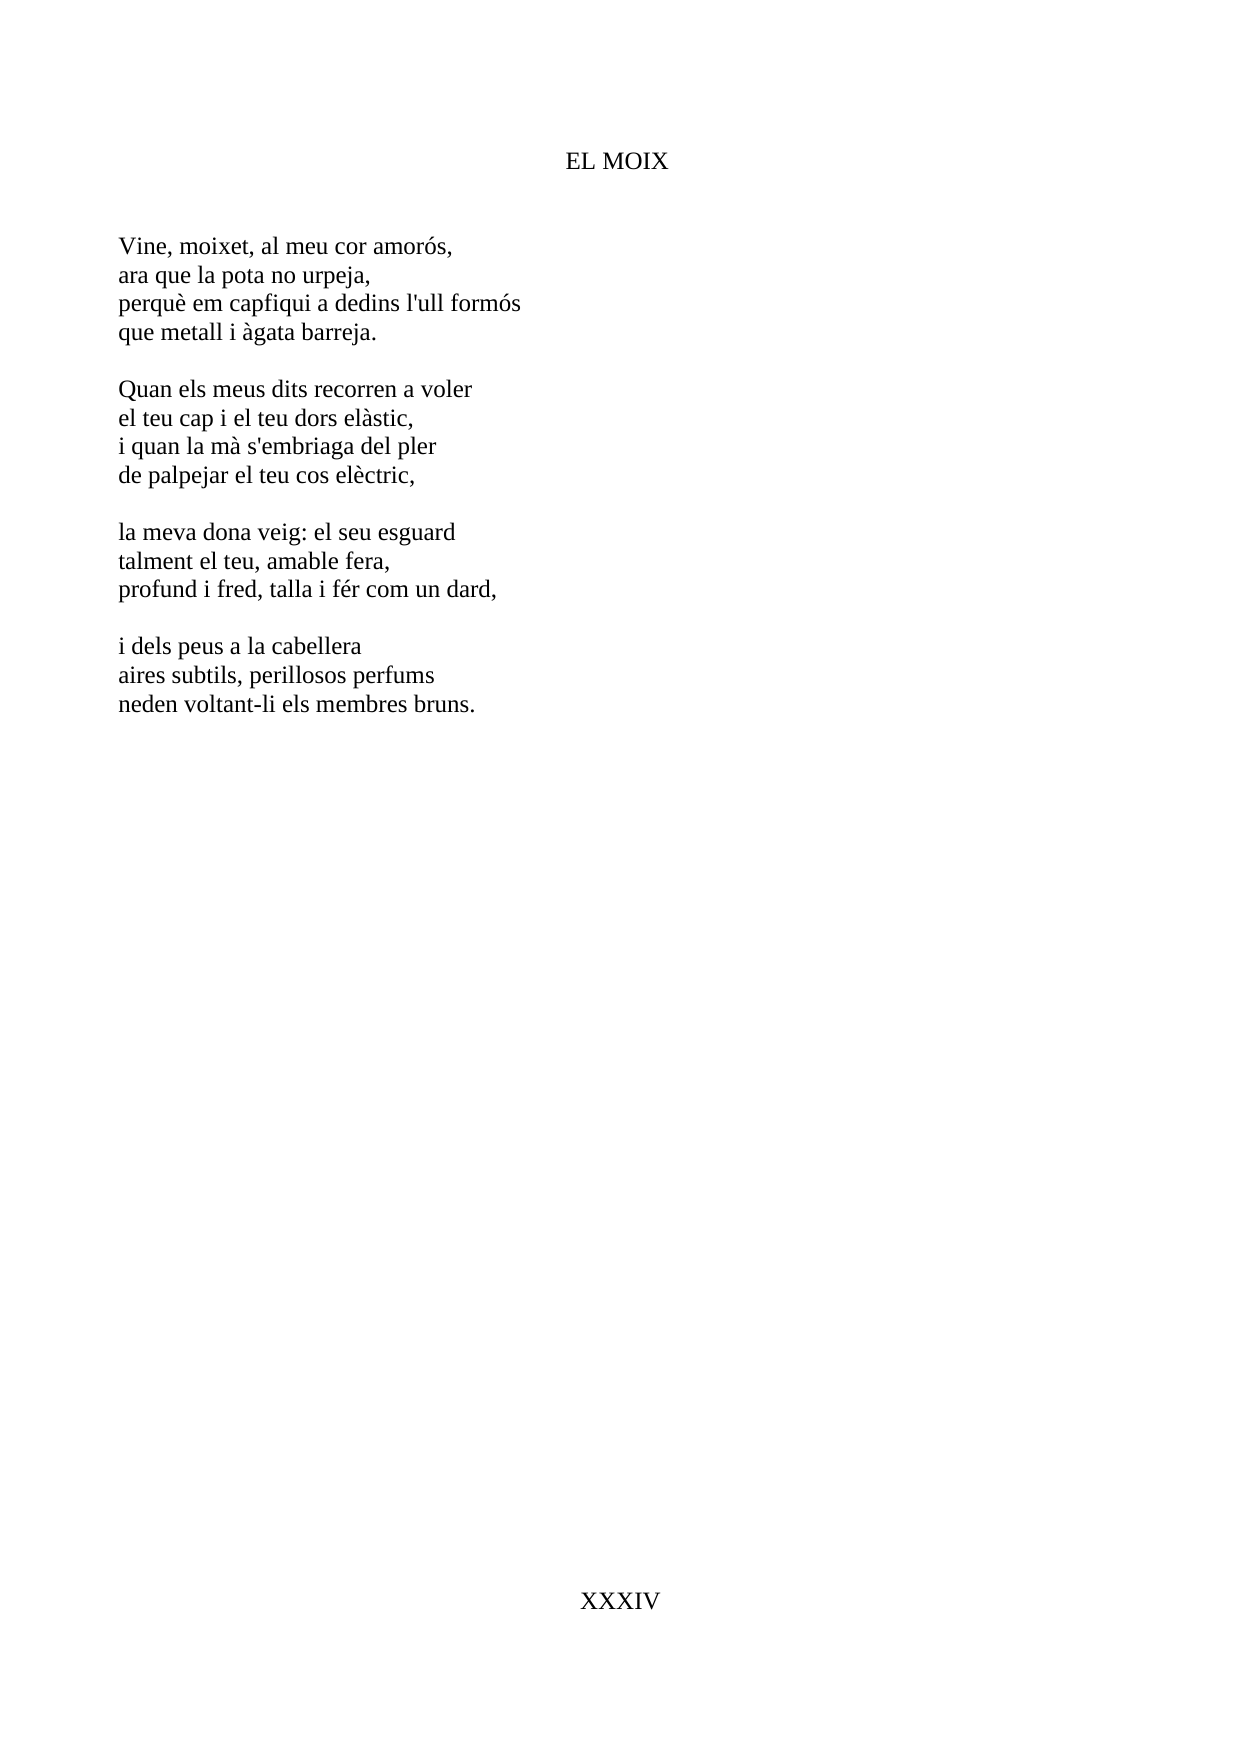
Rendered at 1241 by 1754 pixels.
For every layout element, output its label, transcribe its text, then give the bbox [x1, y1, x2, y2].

text la meva dona veig: el seu esguard [118, 517, 1122, 546]
text Quan els meus dits recorren a voler [118, 374, 1122, 403]
text profund i fred, talla i fér com un dard, [118, 574, 1122, 603]
text i dels peus a la cabellera [118, 631, 1122, 660]
text XXXIV [118, 1586, 1122, 1615]
text Vine, moixet, al meu cor amorós, [118, 231, 1122, 260]
text neden voltant-li els membres bruns. [118, 689, 1122, 717]
text i quan la mà s'embriaga del pler [118, 431, 1122, 460]
text de palpejar el teu cos elèctric, [118, 460, 1122, 489]
text perquè em capfiqui a dedins l'ull formós [118, 288, 1122, 317]
text aires subtils, perillosos perfums [118, 660, 1122, 689]
text ara que la pota no urpeja, [118, 260, 1122, 288]
text que metall i àgata barreja. [118, 317, 1122, 346]
text talment el teu, amable fera, [118, 546, 1122, 574]
text EL MOIX [118, 146, 1122, 175]
text el teu cap i el teu dors elàstic, [118, 403, 1122, 431]
